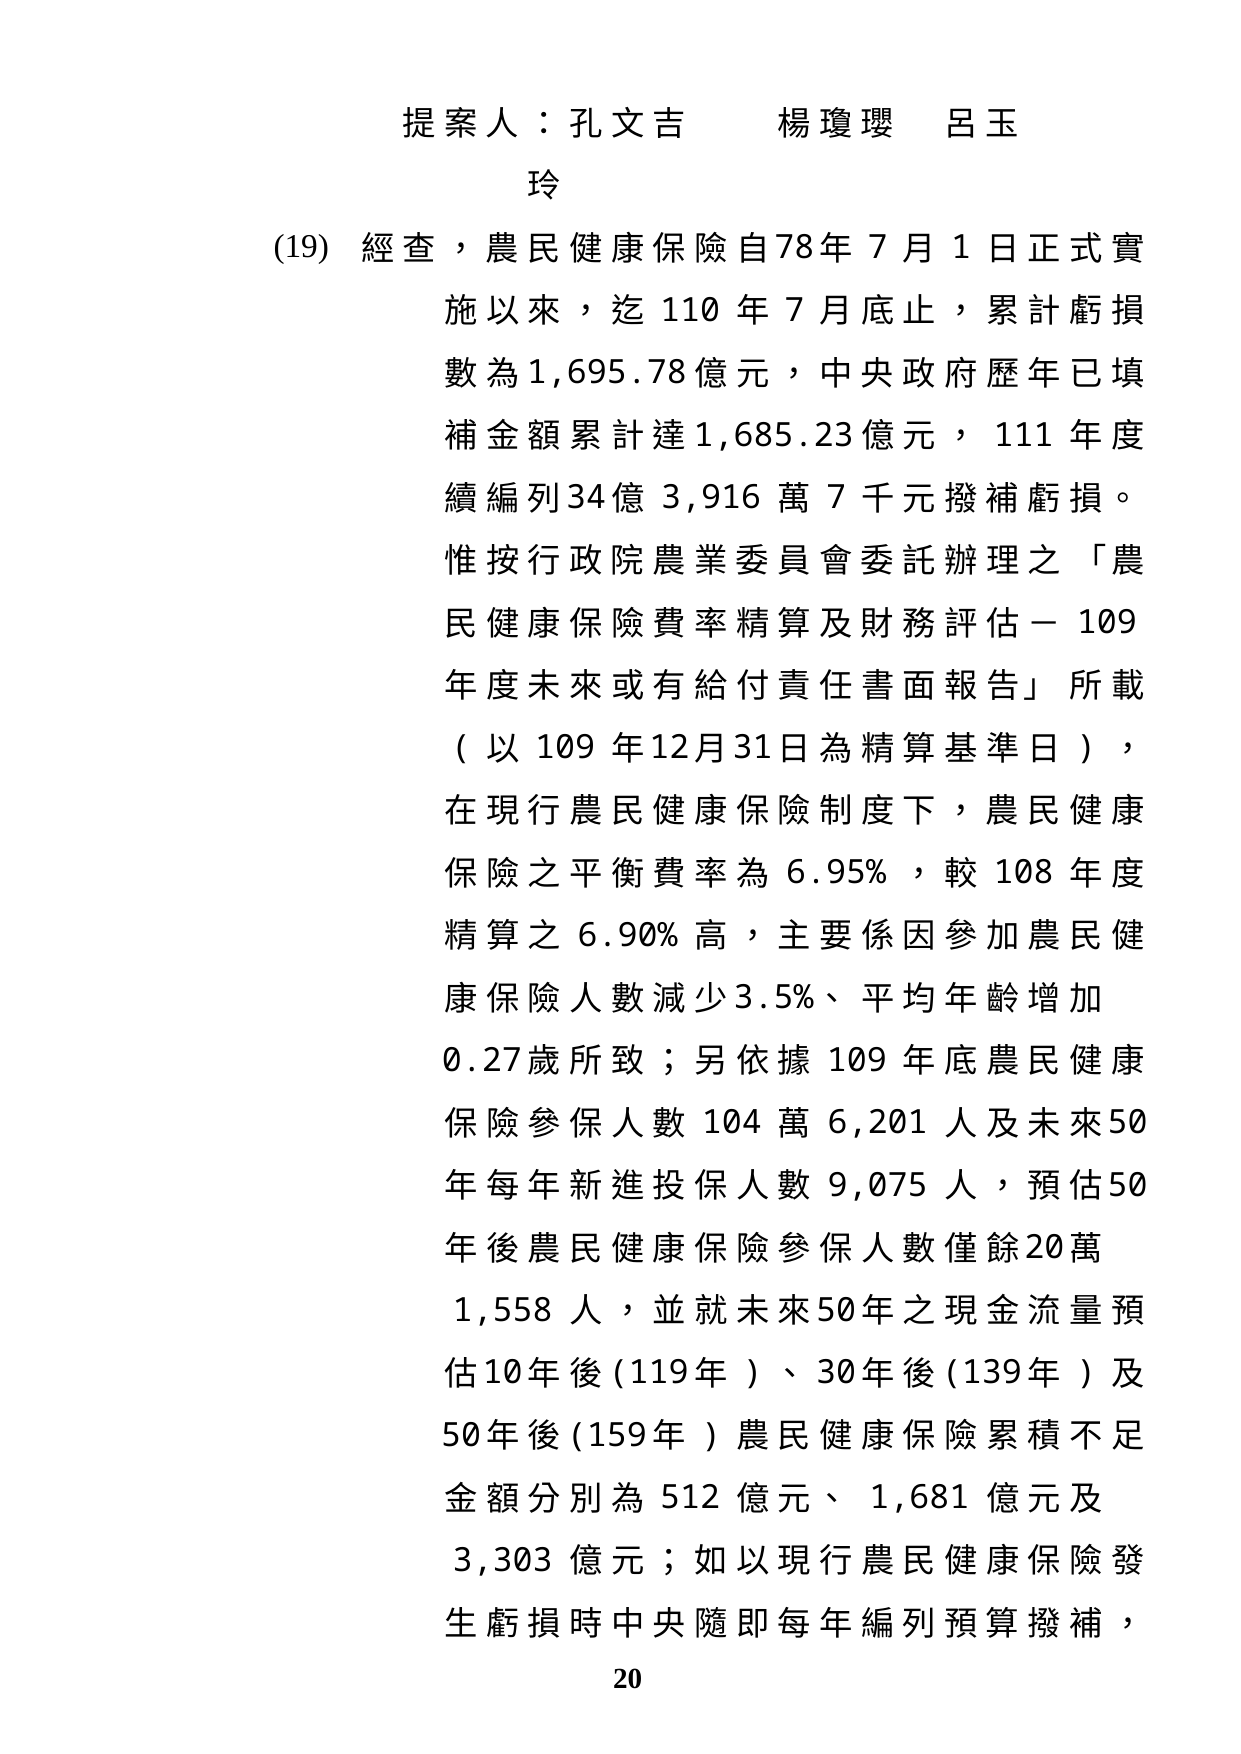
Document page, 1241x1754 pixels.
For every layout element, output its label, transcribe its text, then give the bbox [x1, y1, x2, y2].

text 提案人：孔文吉 楊瓊瓔 呂玉玲 [384, 79, 1044, 204]
list 經查，農民健康保險自78年7月1日正式實施以來，迄110年7月底止，累計虧損數為1,695.78億元，中央政府歷年已填補金額累計達1,685.23億元，111年度續編列34億3,916萬7千元撥補虧損。惟按行政院農業委員會委託辦理之「農民健康保險費率精算及財務評估－109年度未來或有給付責任書面報告」所載(以109年12月31日為精算基準日)，在現行農民健康保險制度下，農民健康保險之平衡費率為6.95%，較108年度精算之6.90%高，主要係因參加農民健康保險人數減少3.5%、平均年齡增加0.27歲所致；另依據109年底農民健康保險參保人數104萬6,201人及未來50年每年新進投保人數9,075人，預估50年後農民健康保險參保人數僅餘20萬1,558人，並就未來50年之現金流量預估10年後(119年)、30年後(139年)及50年後(159年)農民健康保險累積不足金額分別為512億元、1,681億元及3,303億元；如以現行農民健康保險發生虧損時中央隨即每年編列預算撥補， [253, 204, 1148, 1641]
